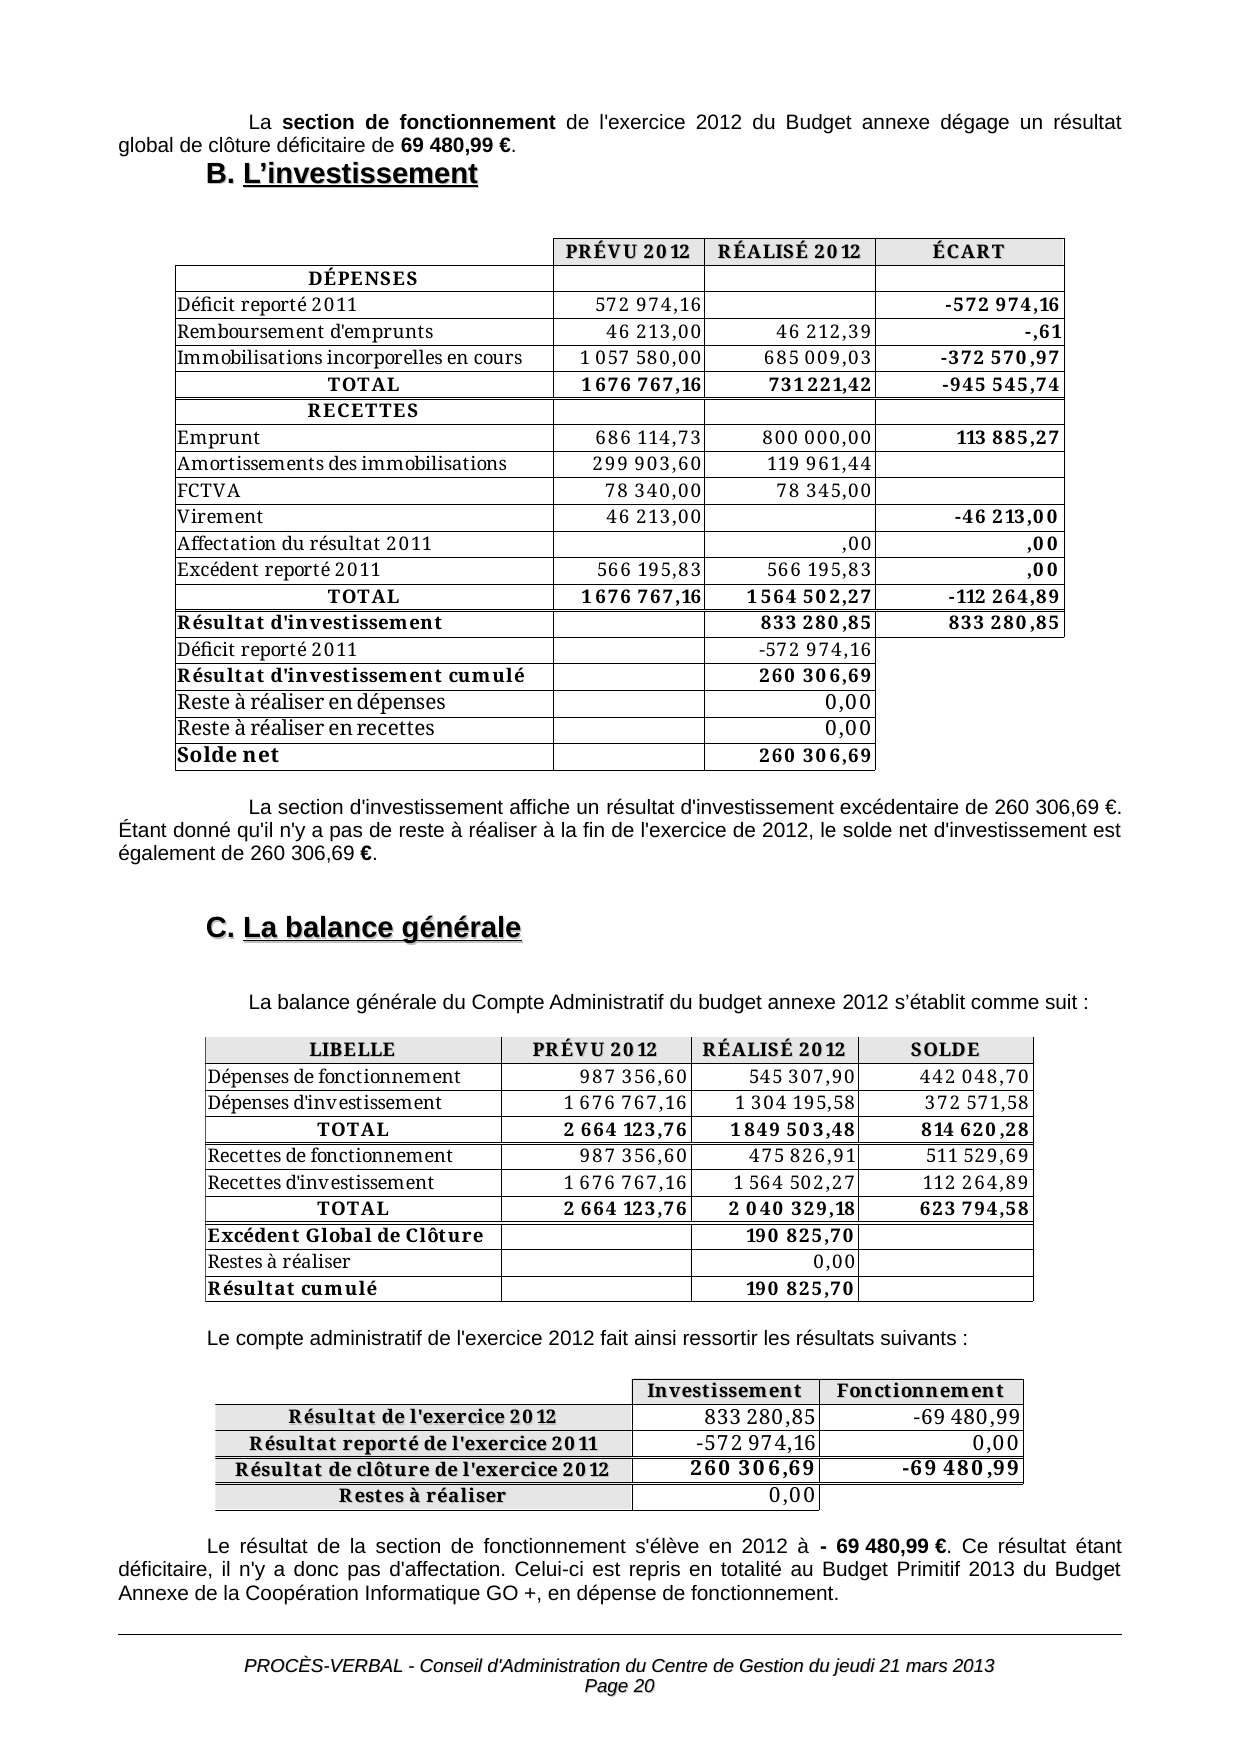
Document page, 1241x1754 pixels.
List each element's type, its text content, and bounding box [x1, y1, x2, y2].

text Le compte administratif de l'exercice 2012 fait ainsi ressortir les résultats suivants : [118, 1327, 1122, 1350]
subtitle C. La balance générale [206, 911, 1122, 944]
subtitle B. L’investissement [206, 157, 1122, 189]
text La balance générale du Compte Administratif du budget annexe 2012 s’établit comme suit : [118, 991, 1122, 1014]
text La section d'investissement affiche un résultat d'investissement excédentaire de 260 306,69 €. Étant donné qu'il n'y a pas de reste à réaliser à la fin de l'exercice de 2012, le solde net d'investissement est également de 260 306,69 €. [118, 795, 1122, 865]
text Le résultat de la section de fonctionnement s'élève en 2012 à - 69 480,99 €. Ce résultat étant déficitaire, il n'y a donc pas d'affectation. Celui-ci est repris en totalité au Budget Primitif 2013 du Budget Annexe de la Coopération Informatique GO +, en dépense de fonctionnement. [118, 1535, 1122, 1604]
text La section de fonctionnement de l'exercice 2012 du Budget annexe dégage un résultat global de clôture déficitaire de 69 480,99 €. [118, 111, 1122, 157]
